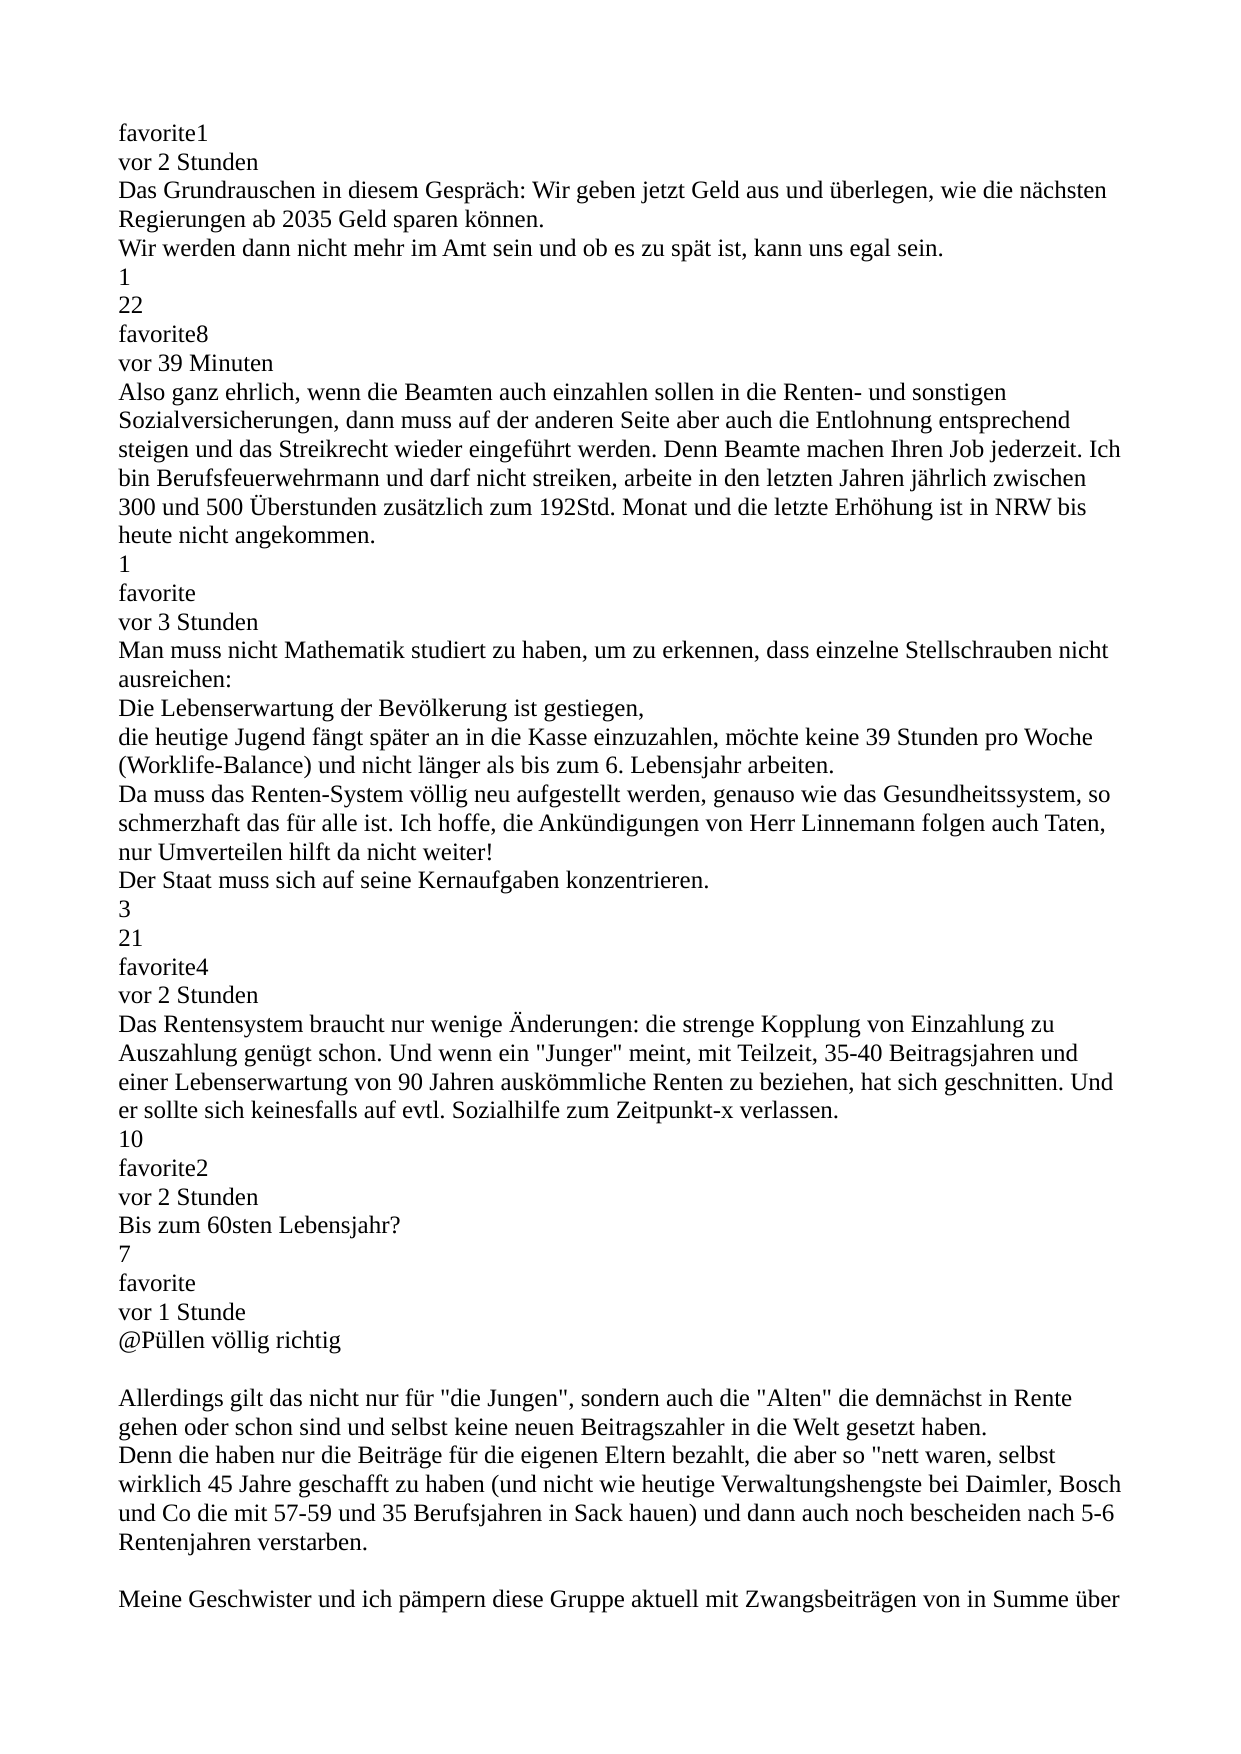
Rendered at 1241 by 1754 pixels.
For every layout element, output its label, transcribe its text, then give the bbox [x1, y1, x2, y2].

text 21 [118, 923, 1122, 952]
text vor 2 Stunden [118, 981, 1122, 1009]
text favorite2 [118, 1153, 1122, 1182]
text vor 39 Minuten [118, 348, 1122, 377]
text favorite4 [118, 952, 1122, 981]
text favorite [118, 1268, 1122, 1297]
text vor 2 Stunden [118, 1182, 1122, 1211]
text Man muss nicht Mathematik studiert zu haben, um zu erkennen, dass einzelne Stellschrauben nicht ausreichen: Die Lebenserwartung der Bevölkerung ist gestiegen, die heutige Jugend fängt später an in die Kasse einzuzahlen, möchte keine 39 Stunden pro Woche (Worklife-Balance) und nicht länger als bis zum 6. Lebensjahr arbeiten. Da muss das Renten-System völlig neu aufgestellt werden, genauso wie das Gesundheitssystem, so schmerzhaft das für alle ist. Ich hoffe, die Ankündigungen von Herr Linnemann folgen auch Taten, nur Umverteilen hilft da nicht weiter! Der Staat muss sich auf seine Kernaufgaben konzentrieren. [118, 636, 1122, 894]
text Bis zum 60sten Lebensjahr? [118, 1211, 1122, 1239]
text favorite [118, 578, 1122, 607]
text Das Rentensystem braucht nur wenige Änderungen: die strenge Kopplung von Einzahlung zu Auszahlung genügt schon. Und wenn ein "Junger" meint, mit Teilzeit, 35-40 Beitragsjahren und einer Lebenserwartung von 90 Jahren auskömmliche Renten zu beziehen, hat sich geschnitten. Und er sollte sich keinesfalls auf evtl. Sozialhilfe zum Zeitpunkt-x verlassen. [118, 1009, 1122, 1124]
text 1 [118, 262, 1122, 291]
text vor 1 Stunde [118, 1297, 1122, 1326]
text Also ganz ehrlich, wenn die Beamten auch einzahlen sollen in die Renten- und sonstigen Sozialversicherungen, dann muss auf der anderen Seite aber auch die Entlohnung entsprechend steigen und das Streikrecht wieder eingeführt werden. Denn Beamte machen Ihren Job jederzeit. Ich bin Berufsfeuerwehrmann und darf nicht streiken, arbeite in den letzten Jahren jährlich zwischen 300 und 500 Überstunden zusätzlich zum 192Std. Monat und die letzte Erhöhung ist in NRW bis heute nicht angekommen. [118, 377, 1122, 549]
text @Püllen völlig richtig Allerdings gilt das nicht nur für "die Jungen", sondern auch die "Alten" die demnächst in Rente gehen oder schon sind und selbst keine neuen Beitragszahler in die Welt gesetzt haben. Denn die haben nur die Beiträge für die eigenen Eltern bezahlt, die aber so "nett waren, selbst wirklich 45 Jahre geschafft zu haben (und nicht wie heutige Verwaltungshengste bei Daimler, Bosch und Co die mit 57-59 und 35 Berufsjahren in Sack hauen) und dann auch noch bescheiden nach 5-6 Rentenjahren verstarben. Meine Geschwister und ich pämpern diese Gruppe aktuell mit Zwangsbeiträgen von in Summe über [118, 1326, 1122, 1613]
text 22 [118, 291, 1122, 319]
text vor 3 Stunden [118, 607, 1122, 636]
text Das Grundrauschen in diesem Gespräch: Wir geben jetzt Geld aus und überlegen, wie die nächsten Regierungen ab 2035 Geld sparen können. Wir werden dann nicht mehr im Amt sein und ob es zu spät ist, kann uns egal sein. [118, 176, 1122, 262]
text 7 [118, 1239, 1122, 1268]
text 3 [118, 894, 1122, 923]
text 1 [118, 549, 1122, 578]
text favorite1 [118, 118, 1122, 147]
text favorite8 [118, 319, 1122, 348]
text 10 [118, 1124, 1122, 1153]
text vor 2 Stunden [118, 147, 1122, 176]
